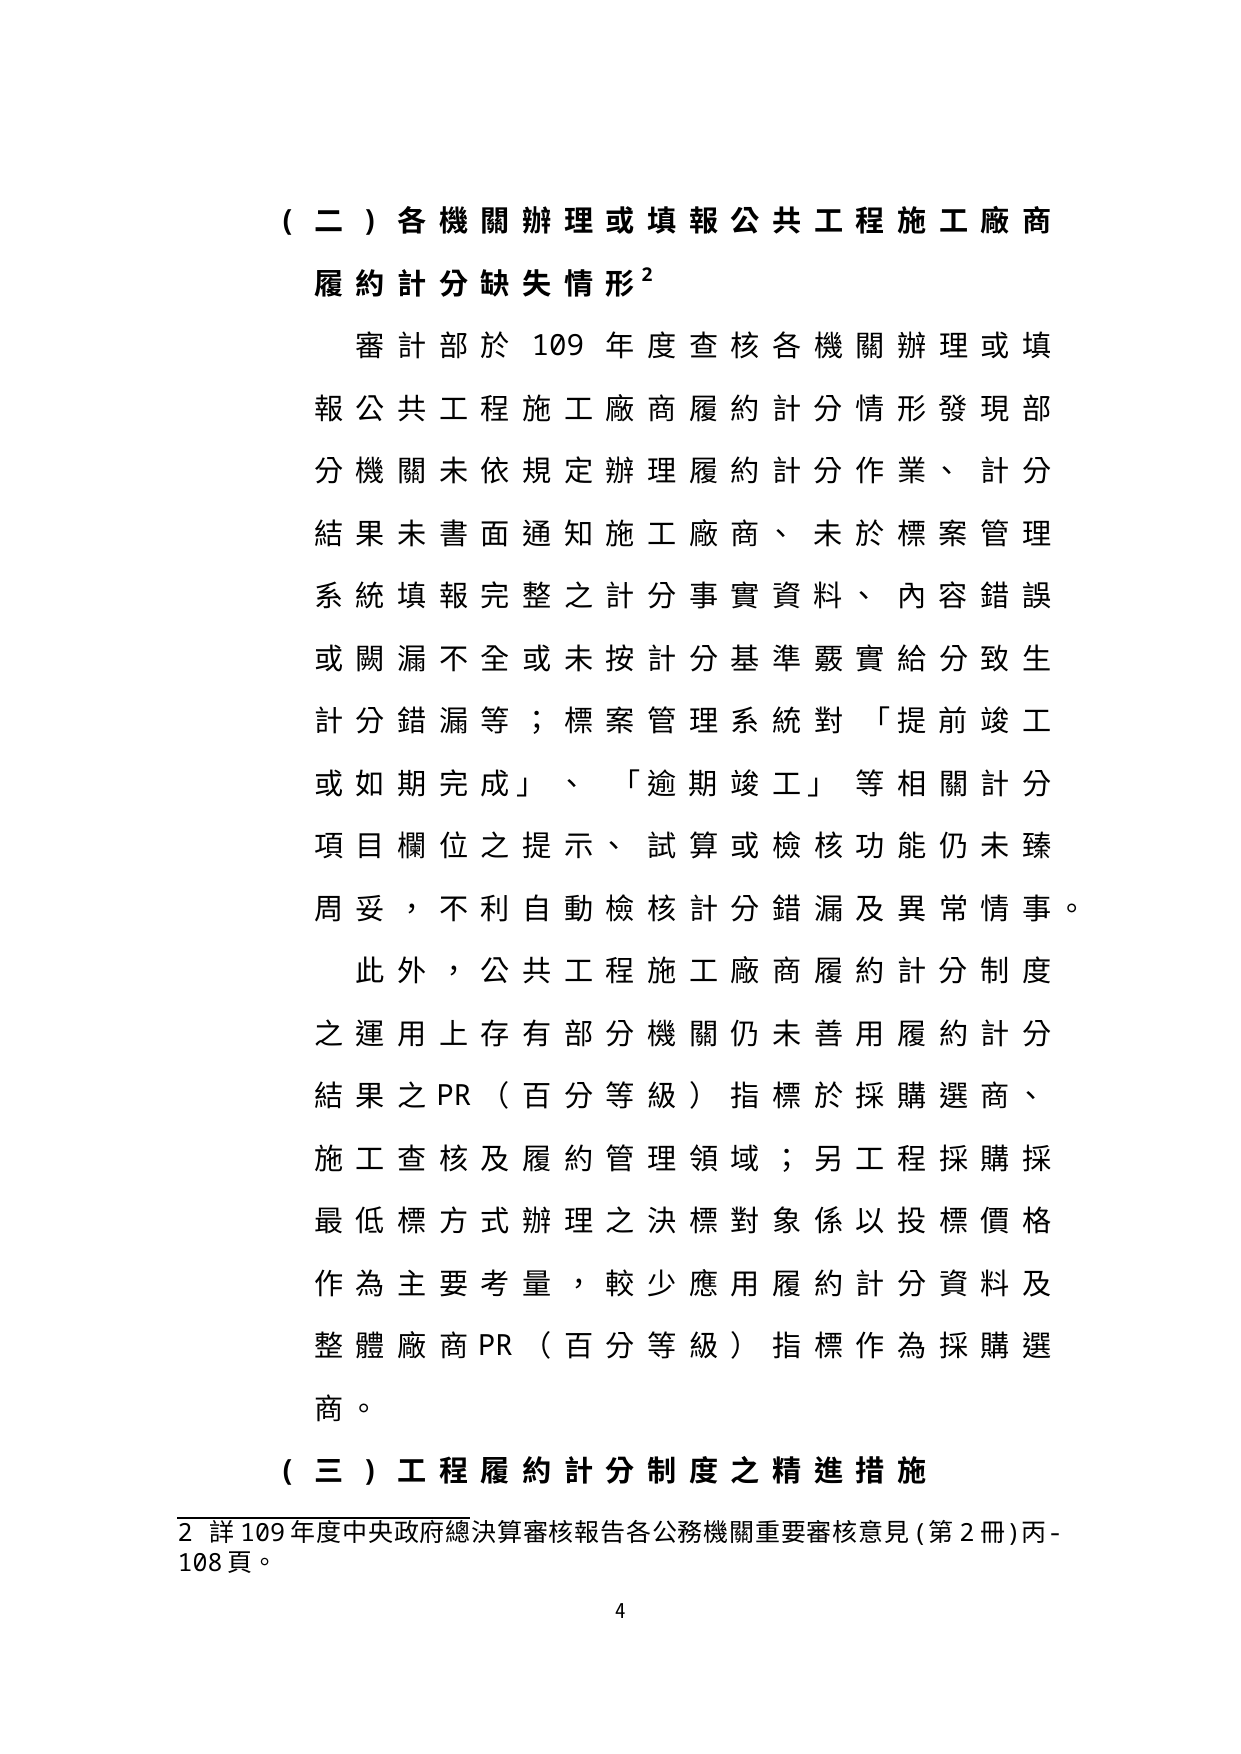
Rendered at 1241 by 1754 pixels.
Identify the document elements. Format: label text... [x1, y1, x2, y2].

text 詳109年度中央政府總決算審核報告各公務機關重要審核意見(第2冊)丙-108頁。 [177, 1518, 1063, 1577]
text 審計部於109年度查核各機關辦理或填報公共工程施工廠商履約計分情形發現部分機關未依規定辦理履約計分作業、計分結果未書面通知施工廠商、未於標案管理系統填報完整之計分事實資料、內容錯誤或闕漏不全或未按計分基準覈實給分致生計分錯漏等；標案管理系統對「提前竣工或如期完成」、「逾期竣工」等相關計分項目欄位之提示、試算或檢核功能仍未臻周妥，不利自動檢核計分錯漏及異常情事。 [271, 302, 1058, 927]
text (三)工程履約計分制度之精進措施 [242, 1427, 1058, 1490]
text 此外，公共工程施工廠商履約計分制度之運用上存有部分機關仍未善用履約計分結果之PR（百分等級）指標於採購選商、施工查核及履約管理領域；另工程採購採最低標方式辦理之決標對象係以投標價格作為主要考量，較少應用履約計分資料及整體廠商PR（百分等級）指標作為採購選商。 [271, 927, 1058, 1427]
text (二)各機關辦理或填報公共工程施工廠商履約計分缺失情形 [242, 177, 1058, 302]
